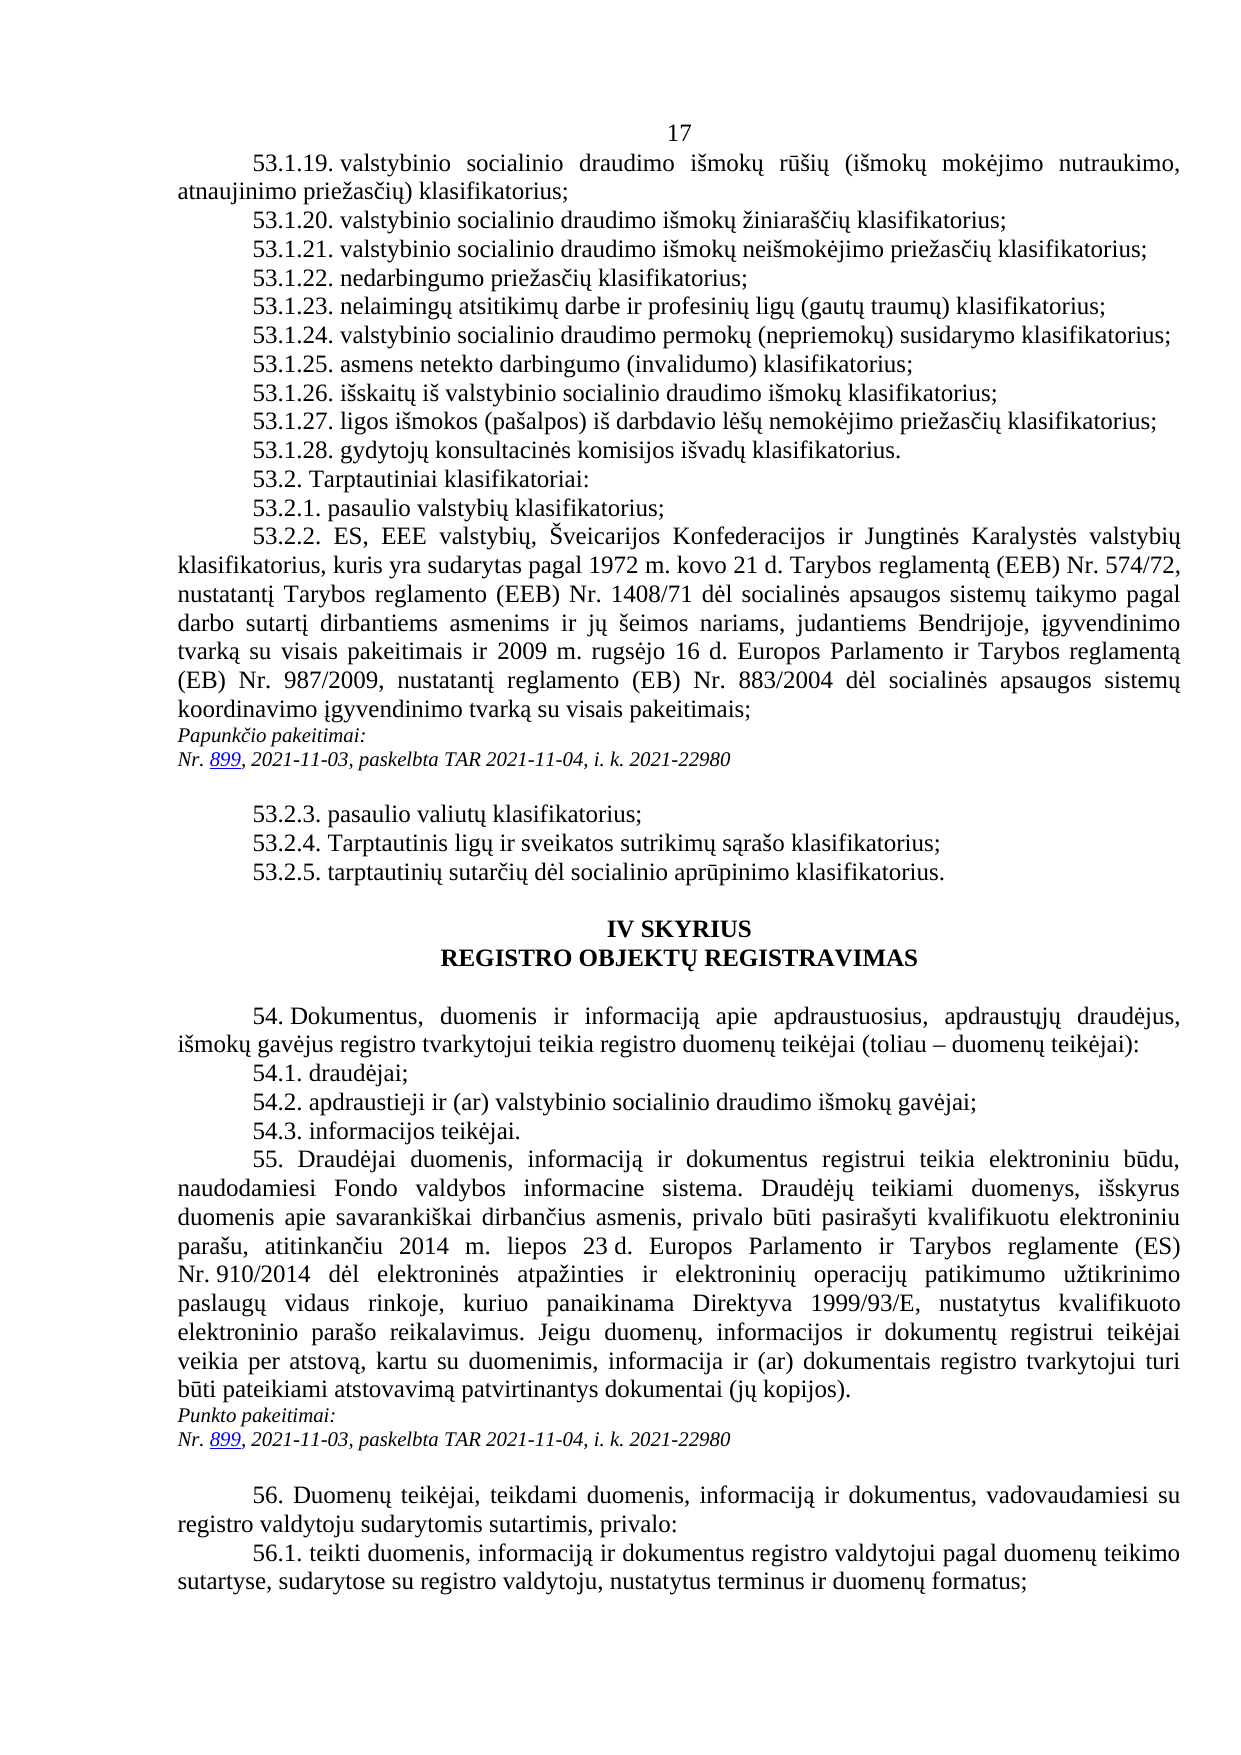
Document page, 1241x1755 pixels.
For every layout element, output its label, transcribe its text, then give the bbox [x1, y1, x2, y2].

text Punkto pakeitimai: [177, 1403, 1181, 1427]
text 53.2.2. ES, EEE valstybių, Šveicarijos Konfederacijos ir Jungtinės Karalystės valstybių klasifikatorius, kuris yra sudarytas pagal 1972 m. kovo 21 d. Tarybos reglamentą (EEB) Nr. 574/72, nustatantį Tarybos reglamento (EEB) Nr. 1408/71 dėl socialinės apsaugos sistemų taikymo pagal darbo sutartį dirbantiems asmenims ir jų šeimos nariams, judantiems Bendrijoje, įgyvendinimo tvarką su visais pakeitimais ir 2009 m. rugsėjo 16 d. Europos Parlamento ir Tarybos reglamentą (EB) Nr. 987/2009, nustatantį reglamento (EB) Nr. 883/2004 dėl socialinės apsaugos sistemų koordinavimo įgyvendinimo tvarką su visais pakeitimais; [177, 521, 1181, 723]
text IV SKYRIUS [177, 914, 1181, 943]
text 56.1. teikti duomenis, informaciją ir dokumentus registro valdytojui pagal duomenų teikimo sutartyse, sudarytose su registro valdytoju, nustatytus terminus ir duomenų formatus; [177, 1538, 1181, 1595]
text 53.2.3. pasaulio valiutų klasifikatorius; [177, 799, 1181, 828]
text Nr. 899, 2021-11-03, paskelbta TAR 2021-11-04, i. k. 2021-22980 [177, 747, 1181, 771]
text Papunkčio pakeitimai: [177, 723, 1181, 747]
text 53.1.26. išskaitų iš valstybinio socialinio draudimo išmokų klasifikatorius; [177, 378, 1181, 406]
text 54.2. apdraustieji ir (ar) valstybinio socialinio draudimo išmokų gavėjai; [177, 1087, 1181, 1116]
text 53.1.21. valstybinio socialinio draudimo išmokų neišmokėjimo priežasčių klasifikatorius; [177, 234, 1181, 263]
text 53.1.24. valstybinio socialinio draudimo permokų (nepriemokų) susidarymo klasifikatorius; [177, 320, 1181, 349]
text 53.2. Tarptautiniai klasifikatoriai: [177, 464, 1181, 493]
text 53.1.20. valstybinio socialinio draudimo išmokų žiniaraščių klasifikatorius; [177, 205, 1181, 234]
text 53.1.27. ligos išmokos (pašalpos) iš darbdavio lėšų nemokėjimo priežasčių klasifikatorius; [177, 406, 1181, 435]
text 54. Dokumentus, duomenis ir informaciją apie apdraustuosius, apdraustųjų draudėjus, išmokų gavėjus registro tvarkytojui teikia registro duomenų teikėjai (toliau – duomenų teikėjai): [177, 1001, 1181, 1058]
text 54.3. informacijos teikėjai. [177, 1116, 1181, 1144]
text 55. Draudėjai duomenis, informaciją ir dokumentus registrui teikia elektroniniu būdu, naudodamiesi Fondo valdybos informacine sistema. Draudėjų teikiami duomenys, išskyrus duomenis apie savarankiškai dirbančius asmenis, privalo būti pasirašyti kvalifikuotu elektroniniu parašu, atitinkančiu 2014 m. liepos 23 d. Europos Parlamento ir Tarybos reglamente (ES) Nr. 910/2014 dėl elektroninės atpažinties ir elektroninių operacijų patikimumo užtikrinimo paslaugų vidaus rinkoje, kuriuo panaikinama Direktyva 1999/93/E, nustatytus kvalifikuoto elektroninio parašo reikalavimus. Jeigu duomenų, informacijos ir dokumentų registrui teikėjai veikia per atstovą, kartu su duomenimis, informacija ir (ar) dokumentais registro tvarkytojui turi būti pateikiami atstovavimą patvirtinantys dokumentai (jų kopijos). [177, 1144, 1181, 1403]
text 54.1. draudėjai; [177, 1058, 1181, 1087]
text 53.2.1. pasaulio valstybių klasifikatorius; [177, 493, 1181, 521]
text 53.1.22. nedarbingumo priežasčių klasifikatorius; [177, 263, 1181, 291]
text 53.2.5. tarptautinių sutarčių dėl socialinio aprūpinimo klasifikatorius. [177, 857, 1181, 886]
text 53.2.4. Tarptautinis ligų ir sveikatos sutrikimų sąrašo klasifikatorius; [177, 828, 1181, 857]
text Nr. 899, 2021-11-03, paskelbta TAR 2021-11-04, i. k. 2021-22980 [177, 1427, 1181, 1451]
text REGISTRO OBJEKTŲ REGISTRAVIMAS [177, 943, 1181, 972]
text 53.1.23. nelaimingų atsitikimų darbe ir profesinių ligų (gautų traumų) klasifikatorius; [177, 291, 1181, 320]
text 53.1.28. gydytojų konsultacinės komisijos išvadų klasifikatorius. [177, 435, 1181, 464]
text 53.1.25. asmens netekto darbingumo (invalidumo) klasifikatorius; [177, 349, 1181, 378]
text 53.1.19. valstybinio socialinio draudimo išmokų rūšių (išmokų mokėjimo nutraukimo, atnaujinimo priežasčių) klasifikatorius; [177, 148, 1181, 205]
text 56. Duomenų teikėjai, teikdami duomenis, informaciją ir dokumentus, vadovaudamiesi su registro valdytoju sudarytomis sutartimis, privalo: [177, 1480, 1181, 1538]
